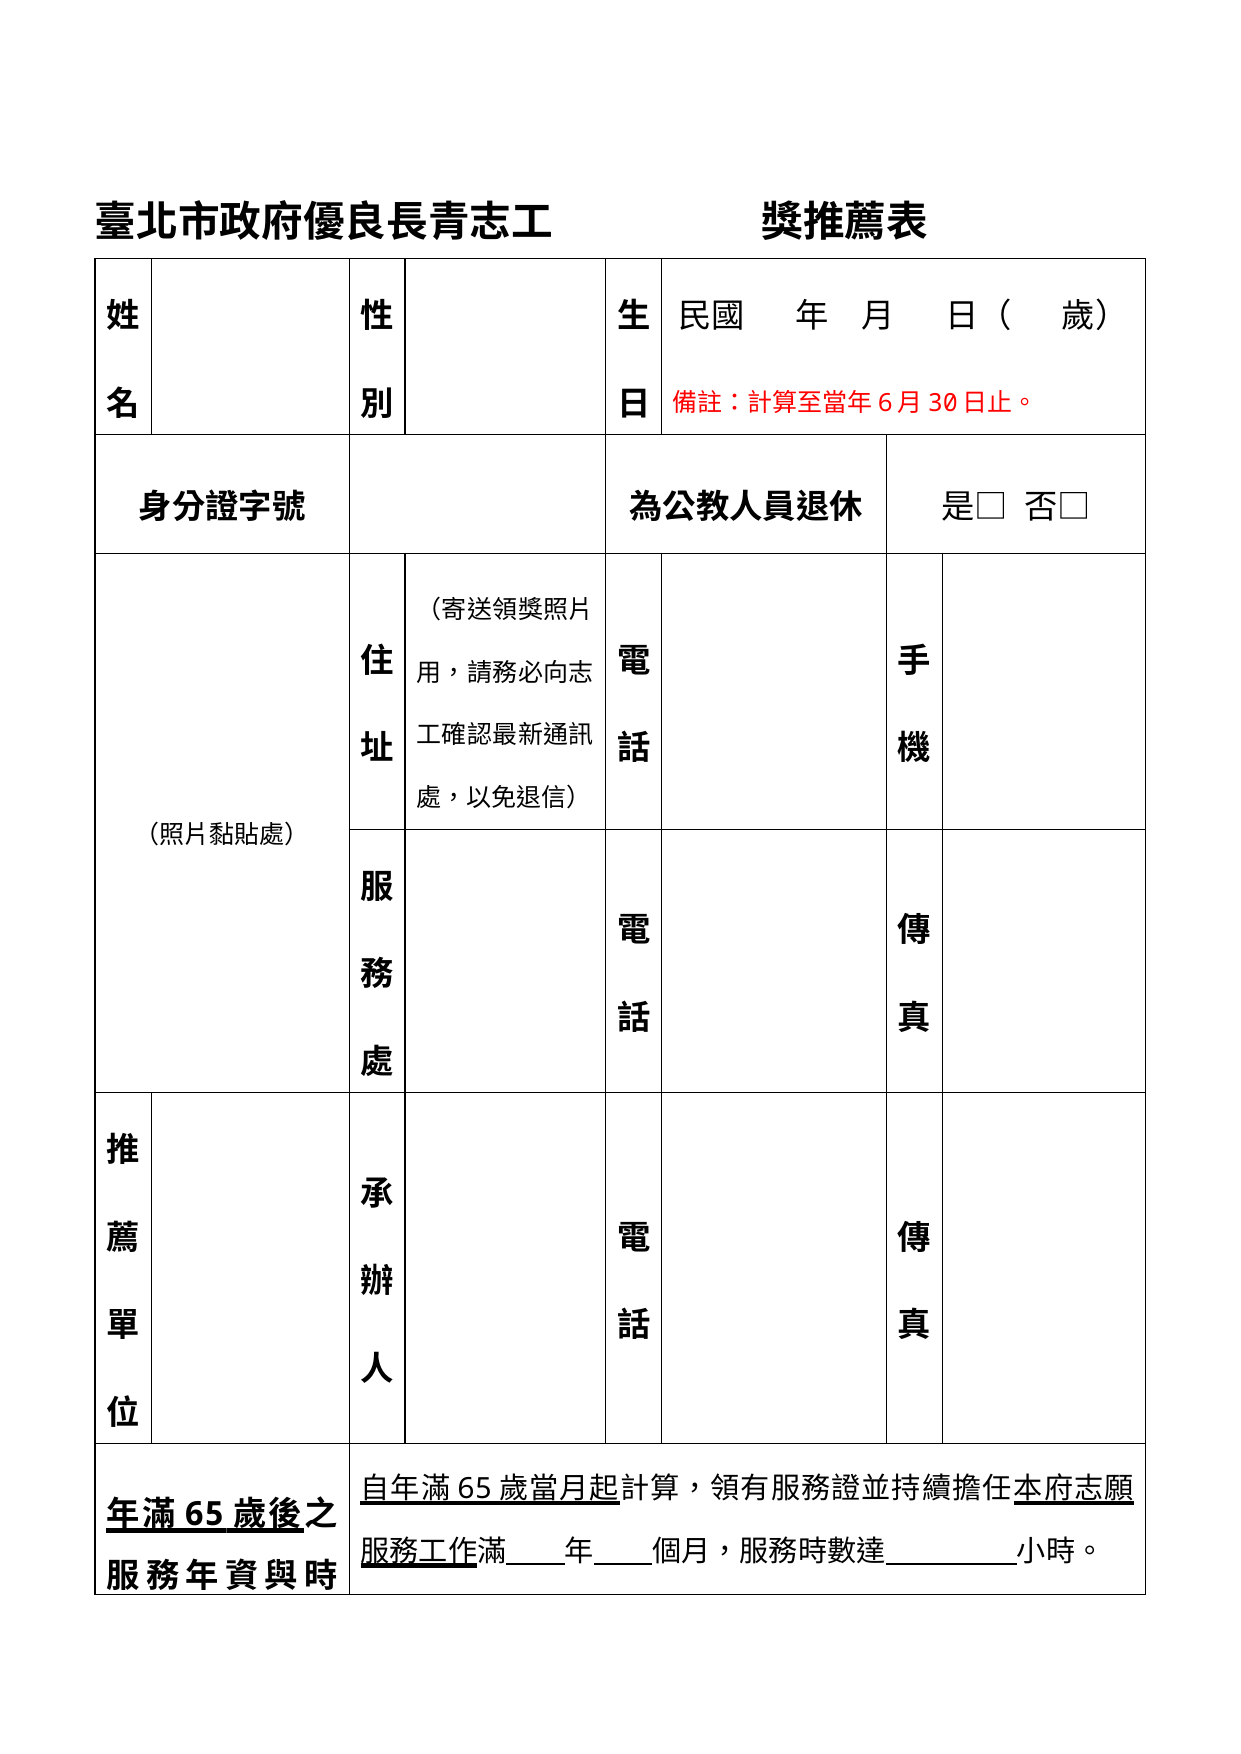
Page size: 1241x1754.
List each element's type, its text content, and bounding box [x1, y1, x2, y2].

table_cell [406, 1093, 605, 1443]
table_header 姓 名 [96, 259, 151, 434]
table_cell [662, 830, 886, 1092]
table_cell [943, 1093, 1145, 1443]
table_header [152, 259, 349, 434]
table_cell 承 辦 人 [350, 1093, 404, 1443]
table_cell 身分證字號 [96, 435, 349, 552]
table_cell 為公教人員退休 [606, 435, 886, 552]
table_cell [350, 435, 605, 552]
table_cell 服 務 處 [350, 830, 404, 1092]
table_header 性 別 [350, 259, 404, 434]
table_cell 自年滿65歲當月起計算，領有服務證並持續擔任本府志願服務工作滿 年 個月，服務時數達 小時。 [350, 1444, 1145, 1594]
table_header 民國 年 月 日（ 歲） 備註：計算至當年6月30日止。 [662, 259, 1145, 434]
table_header 生 日 [606, 259, 661, 434]
table_cell [943, 554, 1145, 828]
table_cell （照片黏貼處） [96, 554, 349, 1092]
table_cell 電 話 [606, 554, 661, 828]
table_cell 是□ 否□ [887, 435, 1145, 552]
table_cell 手 機 [887, 554, 942, 828]
table_cell 年滿65歲後之服務年資與時 [96, 1444, 349, 1594]
table_cell 推 薦 單 位 [96, 1093, 151, 1443]
table_header [406, 259, 605, 434]
table_cell [943, 830, 1145, 1092]
table_cell 傳 真 [887, 1093, 942, 1443]
table_cell [406, 830, 605, 1092]
table_cell [662, 554, 886, 828]
table_cell [152, 1093, 349, 1443]
text 臺北市政府優良長青志工 獎推薦表 [94, 177, 1146, 239]
table_cell [662, 1093, 886, 1443]
table_cell 傳 真 [887, 830, 942, 1092]
table_cell 電 話 [606, 830, 661, 1092]
table_cell 住 址 [350, 554, 404, 828]
table_cell （寄送領獎照片用，請務必向志工確認最新通訊處，以免退信） [406, 554, 605, 828]
table_cell 電 話 [606, 1093, 661, 1443]
